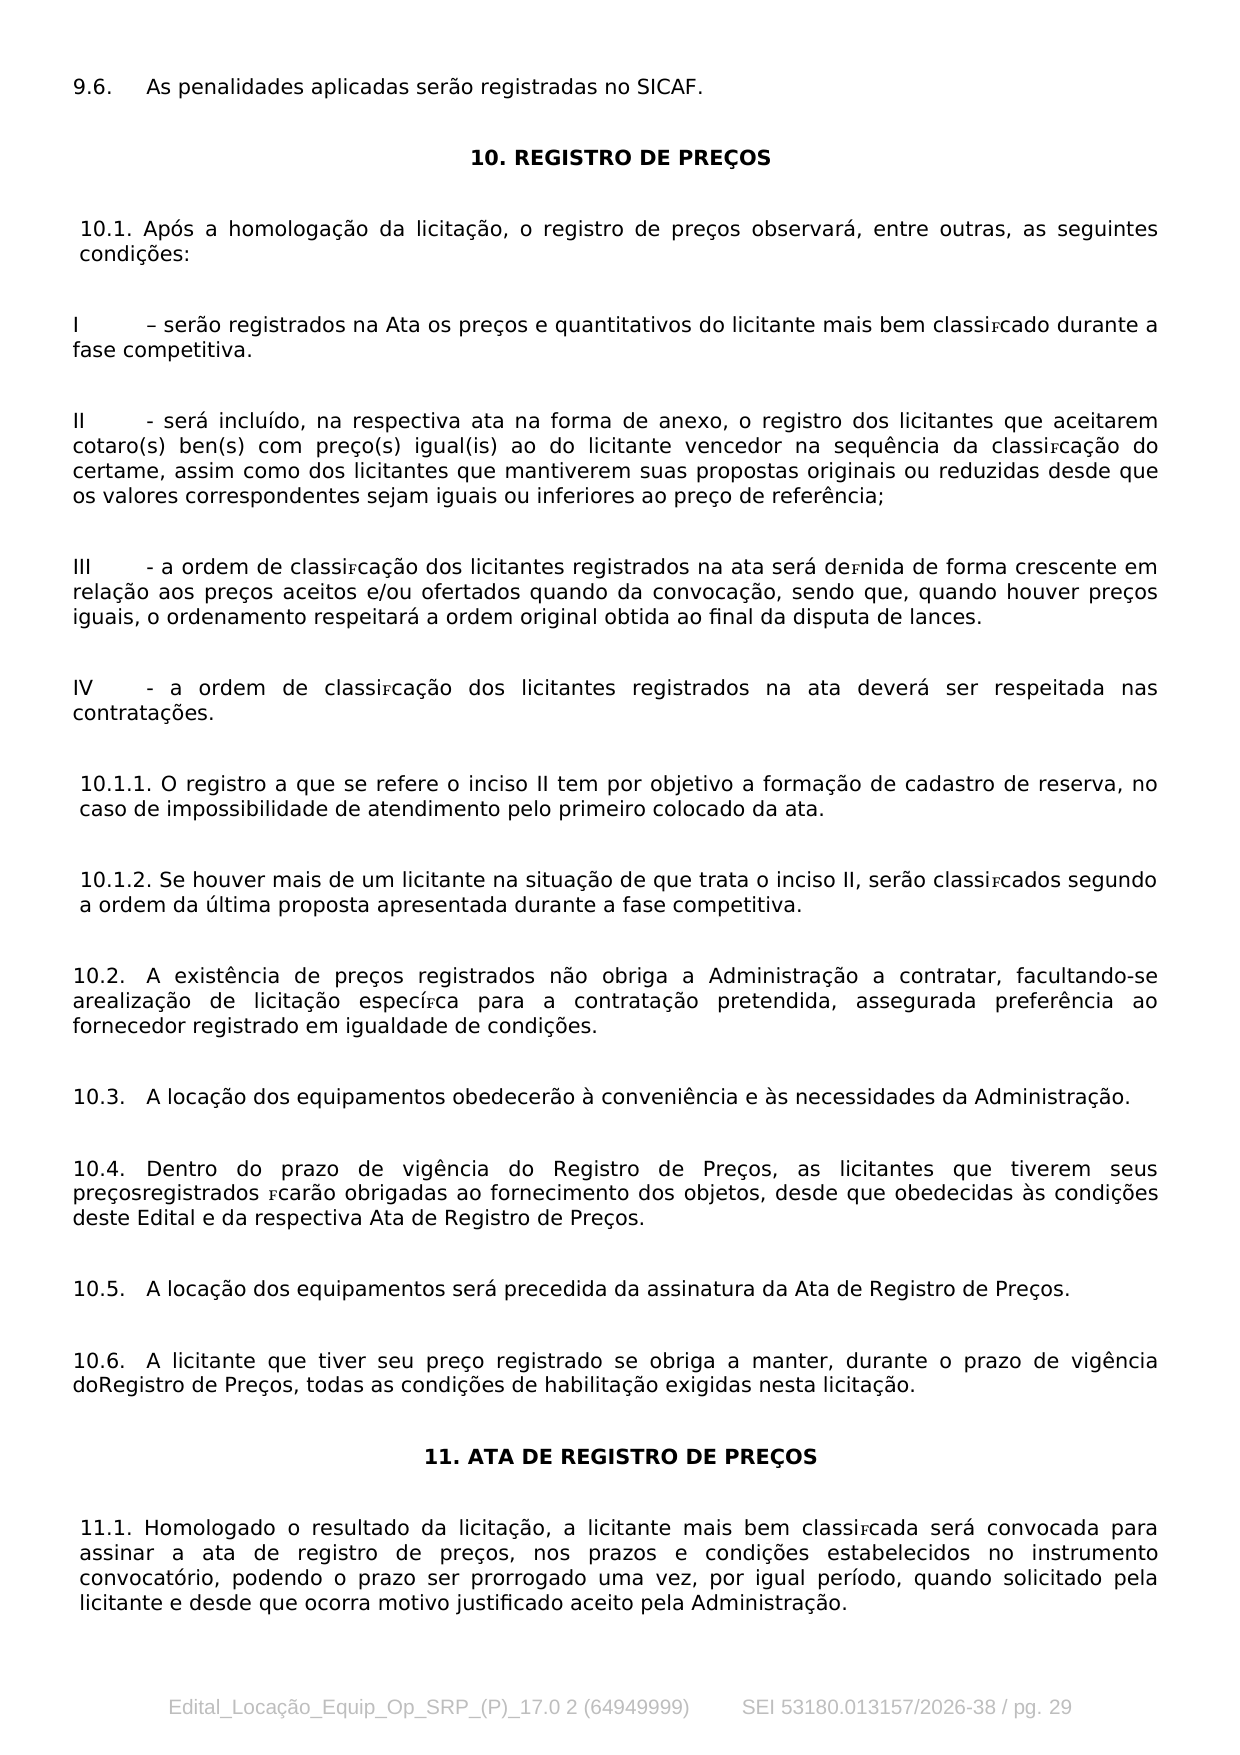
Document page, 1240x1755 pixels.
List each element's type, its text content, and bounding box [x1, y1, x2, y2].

text 10.1.2. Se houver mais de um licitante na situação de que trata o inciso II, serão classicados segundo a ordem da última proposta apresentada durante a fase competitiva. [79, 868, 1160, 918]
list A licitante que tiver seu preço registrado se obriga a manter, durante o prazo de vigência doRegistro de Preços, todas as condições de habilitação exigidas nesta licitação. [72, 1349, 1160, 1398]
text 10.1. Após a homologação da licitação, o registro de preços observará, entre outras, as seguintes condições: [79, 217, 1160, 267]
list - a ordem de classicação dos licitantes registrados na ata deverá ser respeitada nas contratações. [72, 676, 1160, 726]
text 11.1. Homologado o resultado da licitação, a licitante mais bem classicada será convocada para assinar a ata de registro de preços, nos prazos e condições estabelecidos no instrumento convocatório, podendo o prazo ser prorrogado uma vez, por igual período, quando solicitado pela licitante e desde que ocorra motivo justificado aceito pela Administração. [79, 1516, 1160, 1615]
list - será incluído, na respectiva ata na forma de anexo, o registro dos licitantes que aceitarem cotaro(s) ben(s) com preço(s) igual(is) ao do licitante vencedor na sequência da classicação do certame, assim como dos licitantes que mantiverem suas propostas originais ou reduzidas desde que os valores correspondentes sejam iguais ou inferiores ao preço de referência; [72, 409, 1160, 508]
list As penalidades aplicadas serão registradas no SICAF. [72, 75, 1160, 99]
text 10.1.1. O registro a que se refere o inciso II tem por objetivo a formação de cadastro de reserva, no caso de impossibilidade de atendimento pelo primeiro colocado da ata. [79, 772, 1160, 822]
list Dentro do prazo de vigência do Registro de Preços, as licitantes que tiverem seus preçosregistrados carão obrigadas ao fornecimento dos objetos, desde que obedecidas às condições deste Edital e da respectiva Ata de Registro de Preços. [72, 1157, 1160, 1231]
subtitle 11. ATA DE REGISTRO DE PREÇOS [81, 1445, 1160, 1469]
list A locação dos equipamentos obedecerão à conveniência e às necessidades da Administração. [72, 1085, 1160, 1110]
list – serão registrados na Ata os preços e quantitativos do licitante mais bem classicado durante a fase competitiva. [72, 313, 1160, 363]
subtitle 10. REGISTRO DE PREÇOS [81, 146, 1160, 170]
list A existência de preços registrados não obriga a Administração a contratar, facultando-se arealização de licitação especíca para a contratação pretendida, assegurada preferência ao fornecedor registrado em igualdade de condições. [72, 964, 1160, 1038]
list - a ordem de classicação dos licitantes registrados na ata será denida de forma crescente em relação aos preços aceitos e/ou ofertados quando da convocação, sendo que, quando houver preços iguais, o ordenamento respeitará a ordem original obtida ao final da disputa de lances. [72, 555, 1160, 629]
list A locação dos equipamentos será precedida da assinatura da Ata de Registro de Preços. [72, 1277, 1160, 1302]
